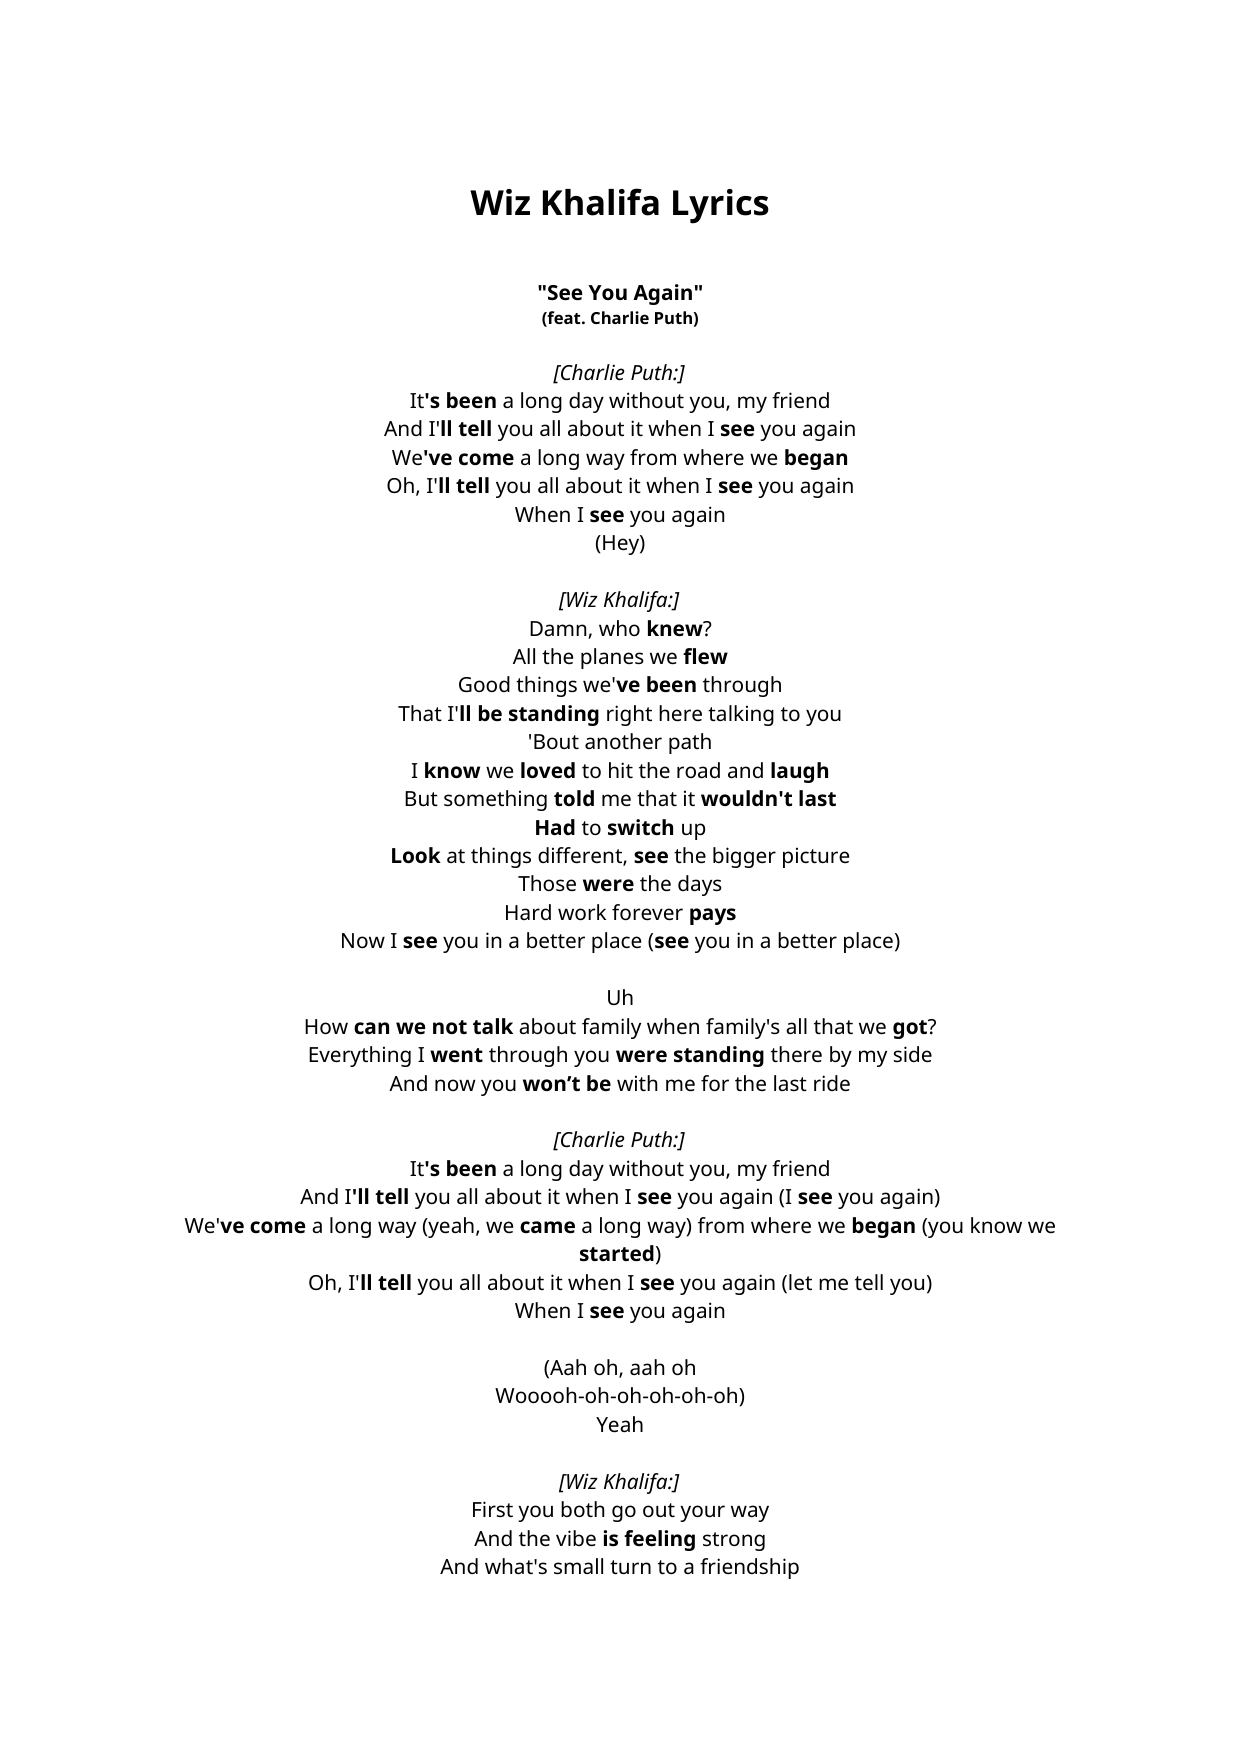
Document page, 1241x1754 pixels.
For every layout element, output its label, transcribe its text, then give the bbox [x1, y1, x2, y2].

text [Charlie Puth:] It's been a long day without you, my friend And I'll tell you all about it when I see you again We've come a long way from where we began Oh, I'll tell you all about it when I see you again When I see you again (Hey) [Wiz Khalifa:] Damn, who knew? All the planes we flew Good things we've been through That I'll be standing right here talking to you 'Bout another path I know we loved to hit the road and laugh But something told me that it wouldn't last Had to switch up Look at things different, see the bigger picture Those were the days Hard work forever pays Now I see you in a better place (see you in a better place) Uh How can we not talk about family when family's all that we got? Everything I went through you were standing there by my side And now you won’t be with me for the last ride [Charlie Puth:] It's been a long day without you, my friend And I'll tell you all about it when I see you again (I see you again) We've come a long way (yeah, we came a long way) from where we began (you know we started) Oh, I'll tell you all about it when I see you again (let me tell you) When I see you again (Aah oh, aah oh Wooooh-oh-oh-oh-oh-oh) Yeah [Wiz Khalifa:] First you both go out your way And the vibe is feeling strong And what's small turn to a friendship [177, 358, 1063, 1581]
subtitle Wiz Khalifa Lyrics [177, 179, 1063, 226]
text "See You Again" (feat. Charlie Puth) [177, 278, 1063, 358]
table_header [516, 241, 724, 278]
table_header [308, 241, 516, 278]
table_header [724, 241, 933, 278]
